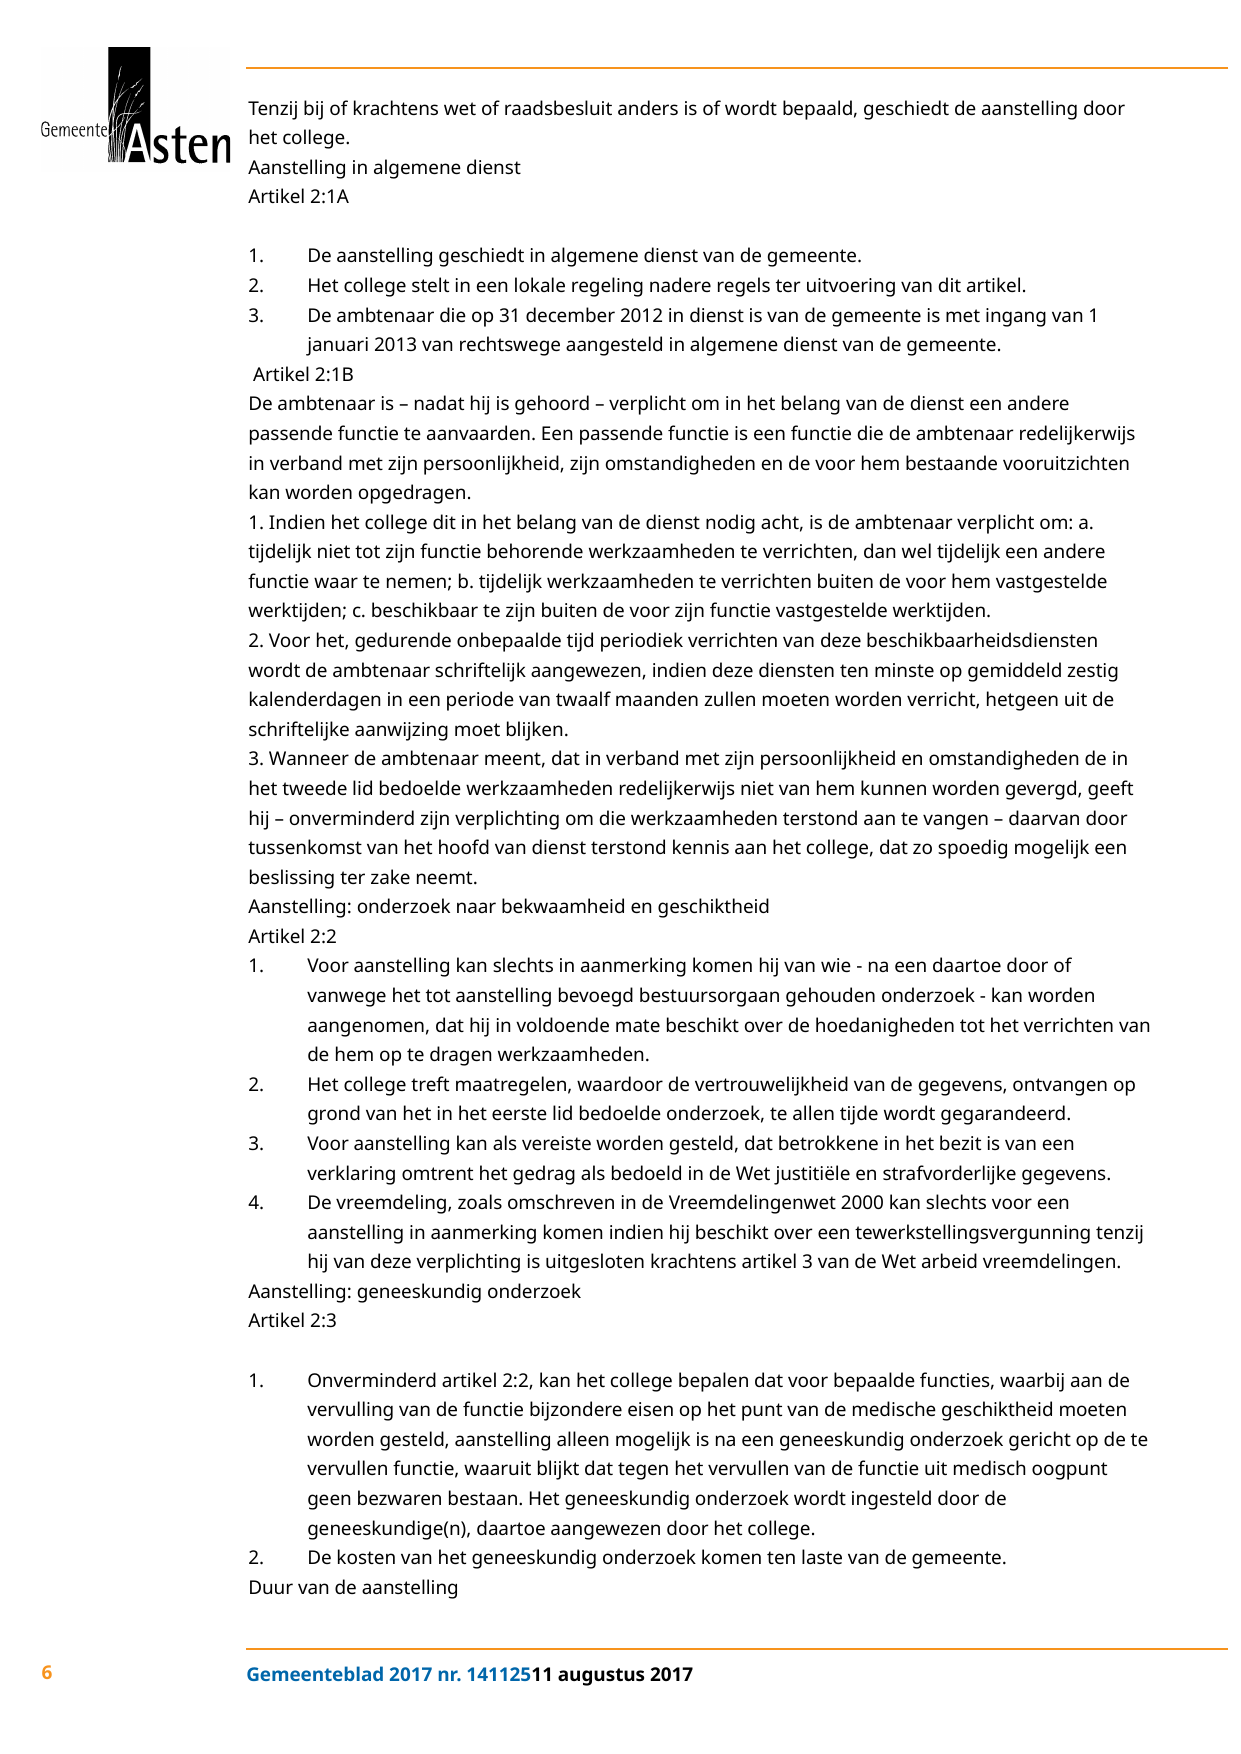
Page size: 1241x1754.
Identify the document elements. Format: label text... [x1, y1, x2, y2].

list Het college treft maatregelen, waardoor de vertrouwelijkheid van de gegevens, ontvangen op grond van het in het eerste lid bedoelde onderzoek, te allen tijde wordt gegarandeerd. [248, 1071, 1152, 1126]
text Aanstelling: geneeskundig onderzoek [248, 1278, 1152, 1304]
text Artikel 2:1B [248, 361, 1152, 387]
text 1. Indien het college dit in het belang van de dienst nodig acht, is de ambtenaar verplicht om: a. tijdelijk niet tot zijn functie behorende werkzaamheden te verrichten, dan wel tijdelijk een andere functie waar te nemen; b. tijdelijk werkzaamheden te verrichten buiten de voor hem vastgestelde werktijden; c. beschikbaar te zijn buiten de voor zijn functie vastgestelde werktijden. [248, 509, 1152, 623]
text Artikel 2:3 [248, 1308, 1152, 1333]
text Tenzij bij of krachtens wet of raadsbesluit anders is of wordt bepaald, geschiedt de aanstelling door het college. [248, 95, 1152, 150]
text 2. Voor het, gedurende onbepaalde tijd periodiek verrichten van deze beschikbaarheidsdiensten wordt de ambtenaar schriftelijk aangewezen, indien deze diensten ten minste op gemiddeld zestig kalenderdagen in een periode van twaalf maanden zullen moeten worden verricht, hetgeen uit de schriftelijke aanwijzing moet blijken. [248, 627, 1152, 742]
text Artikel 2:1A [248, 183, 1152, 209]
list Onverminderd artikel 2:2, kan het college bepalen dat voor bepaalde functies, waarbij aan de vervulling van de functie bijzondere eisen op het punt van de medische geschiktheid moeten worden gesteld, aanstelling alleen mogelijk is na een geneeskundig onderzoek gericht op de te vervullen functie, waaruit blijkt dat tegen het vervullen van de functie uit medisch oogpunt geen bezwaren bestaan. Het geneeskundig onderzoek wordt ingesteld door de geneeskundige(n), daartoe aangewezen door het college. [248, 1367, 1152, 1541]
list De vreemdeling, zoals omschreven in de Vreemdelingenwet 2000 kan slechts voor een aanstelling in aanmerking komen indien hij beschikt over een tewerkstellingsvergunning tenzij hij van deze verplichting is uitgesloten krachtens artikel 3 van de Wet arbeid vreemdelingen. [248, 1189, 1152, 1274]
list De ambtenaar die op 31 december 2012 in dienst is van de gemeente is met ingang van 1 januari 2013 van rechtswege aangesteld in algemene dienst van de gemeente. [248, 302, 1152, 357]
list De kosten van het geneeskundig onderzoek komen ten laste van de gemeente. [248, 1544, 1152, 1570]
list Het college stelt in een lokale regeling nadere regels ter uitvoering van dit artikel. [248, 272, 1152, 298]
picture [41, 47, 231, 172]
text Artikel 2:2 [248, 923, 1152, 949]
text 3. Wanneer de ambtenaar meent, dat in verband met zijn persoonlijkheid en omstandigheden de in het tweede lid bedoelde werkzaamheden redelijkerwijs niet van hem kunnen worden gevergd, geeft hij – onverminderd zijn verplichting om die werkzaamheden terstond aan te vangen – daarvan door tussenkomst van het hoofd van dienst terstond kennis aan het college, dat zo spoedig mogelijk een beslissing ter zake neemt. [248, 746, 1152, 890]
list De aanstelling geschiedt in algemene dienst van de gemeente. [248, 243, 1152, 268]
text De ambtenaar is – nadat hij is gehoord – verplicht om in het belang van de dienst een andere passende functie te aanvaarden. Een passende functie is een functie die de ambtenaar redelijkerwijs in verband met zijn persoonlijkheid, zijn omstandigheden en de voor hem bestaande vooruitzichten kan worden opgedragen. [248, 391, 1152, 505]
list Voor aanstelling kan slechts in aanmerking komen hij van wie - na een daartoe door of vanwege het tot aanstelling bevoegd bestuursorgaan gehouden onderzoek - kan worden aangenomen, dat hij in voldoende mate beschikt over de hoedanigheden tot het verrichten van de hem op te dragen werkzaamheden. [248, 953, 1152, 1067]
text Duur van de aanstelling [248, 1574, 1152, 1600]
text Aanstelling: onderzoek naar bekwaamheid en geschiktheid [248, 893, 1152, 919]
text Aanstelling in algemene dienst [248, 154, 1152, 180]
list Voor aanstelling kan als vereiste worden gesteld, dat betrokkene in het bezit is van een verklaring omtrent het gedrag als bedoeld in de Wet justitiële en strafvorderlijke gegevens. [248, 1130, 1152, 1186]
